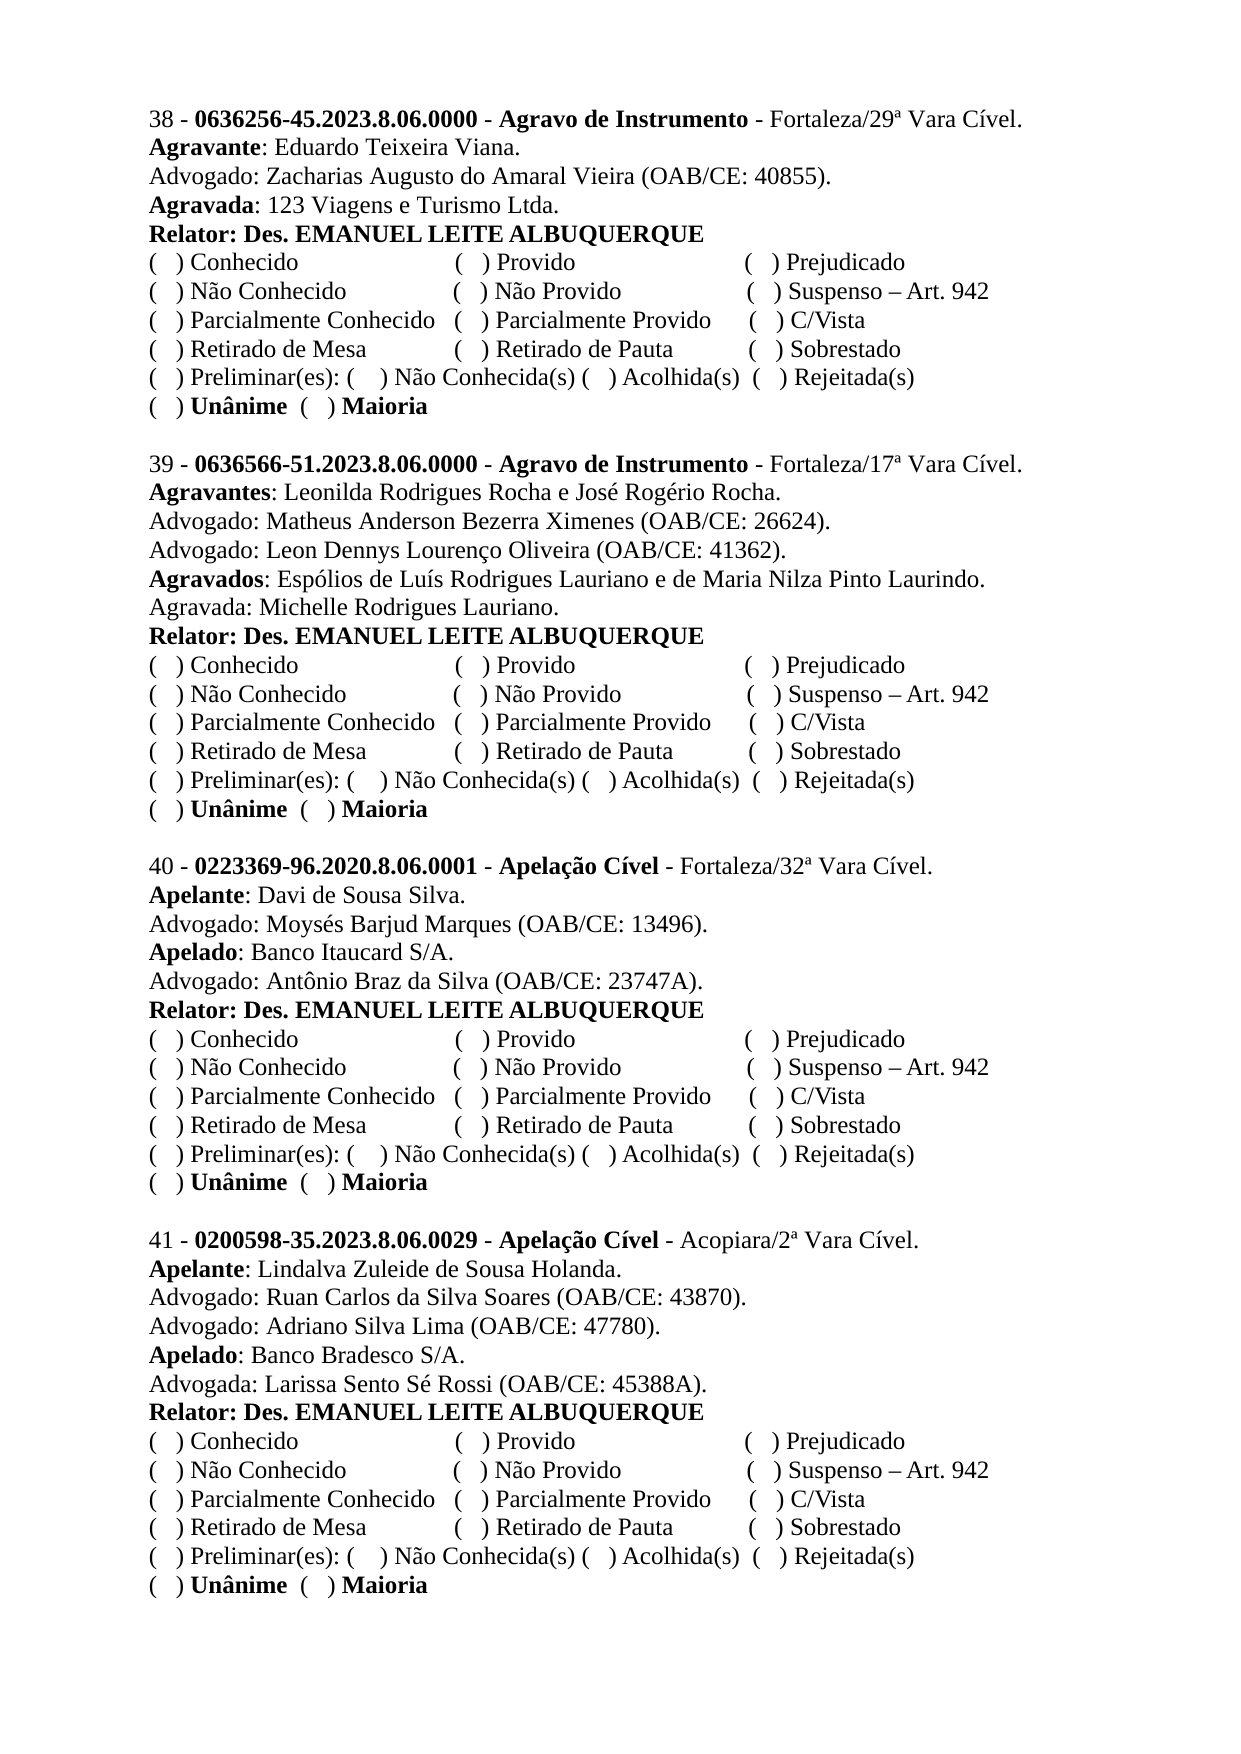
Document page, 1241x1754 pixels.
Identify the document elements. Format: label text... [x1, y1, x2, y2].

text ( ) Retirado de Mesa ( ) Retirado de Pauta ( ) Sobrestado [148, 334, 1158, 362]
text Advogado: Ruan Carlos da Silva Soares (OAB/CE: 43870). [148, 1282, 1141, 1311]
text Apelado: Banco Bradesco S/A. [148, 1340, 1141, 1369]
text Agravados: Espólios de Luís Rodrigues Lauriano e de Maria Nilza Pinto Laurindo. [148, 564, 1141, 592]
text Relator: Des. EMANUEL LEITE ALBUQUERQUE [148, 621, 1140, 650]
text 41 - 0200598-35.2023.8.06.0029 - Apelação Cível - Acopiara/2ª Vara Cível. [148, 1225, 1141, 1254]
text ( ) Retirado de Mesa ( ) Retirado de Pauta ( ) Sobrestado [148, 1512, 1158, 1541]
text ( ) Unânime ( ) Maioria [148, 794, 1158, 822]
text ( ) Não Conhecido ( ) Não Provido ( ) Suspenso – Art. 942 [148, 1455, 1158, 1484]
text ( ) Não Conhecido ( ) Não Provido ( ) Suspenso – Art. 942 [148, 679, 1158, 707]
text ( ) Preliminar(es): ( ) Não Conhecida(s) ( ) Acolhida(s) ( ) Rejeitada(s) [148, 765, 1158, 794]
text ( ) Retirado de Mesa ( ) Retirado de Pauta ( ) Sobrestado [148, 736, 1158, 765]
text ( ) Retirado de Mesa ( ) Retirado de Pauta ( ) Sobrestado [148, 1110, 1158, 1139]
text 38 - 0636256-45.2023.8.06.0000 - Agravo de Instrumento - Fortaleza/29ª Vara Cível. [148, 104, 1141, 132]
text ( ) Parcialmente Conhecido ( ) Parcialmente Provido ( ) C/Vista [148, 707, 1158, 736]
text ( ) Unânime ( ) Maioria [148, 1167, 1158, 1196]
text ( ) Conhecido ( ) Provido ( ) Prejudicado [148, 1024, 1141, 1052]
text Relator: Des. EMANUEL LEITE ALBUQUERQUE [148, 995, 1140, 1024]
text Agravada: Michelle Rodrigues Lauriano. [148, 592, 1141, 621]
text ( ) Não Conhecido ( ) Não Provido ( ) Suspenso – Art. 942 [148, 276, 1158, 305]
text ( ) Unânime ( ) Maioria [148, 1570, 1158, 1599]
text ( ) Preliminar(es): ( ) Não Conhecida(s) ( ) Acolhida(s) ( ) Rejeitada(s) [148, 1139, 1158, 1167]
text Advogado: Leon Dennys Lourenço Oliveira (OAB/CE: 41362). [148, 535, 1141, 564]
text Apelante: Davi de Sousa Silva. [148, 880, 1141, 909]
text Relator: Des. EMANUEL LEITE ALBUQUERQUE [148, 219, 1140, 247]
text Advogado: Moysés Barjud Marques (OAB/CE: 13496). [148, 909, 1141, 937]
text Advogado: Zacharias Augusto do Amaral Vieira (OAB/CE: 40855). [148, 161, 1141, 190]
text Agravante: Eduardo Teixeira Viana. [148, 132, 1141, 161]
text Advogada: Larissa Sento Sé Rossi (OAB/CE: 45388A). [148, 1369, 1141, 1397]
text Agravada: 123 Viagens e Turismo Ltda. [148, 190, 1141, 219]
text 40 - 0223369-96.2020.8.06.0001 - Apelação Cível - Fortaleza/32ª Vara Cível. [148, 851, 1141, 880]
text Apelante: Lindalva Zuleide de Sousa Holanda. [148, 1254, 1141, 1282]
text Advogado: Matheus Anderson Bezerra Ximenes (OAB/CE: 26624). [148, 506, 1141, 535]
text 39 - 0636566-51.2023.8.06.0000 - Agravo de Instrumento - Fortaleza/17ª Vara Cível. [148, 449, 1141, 477]
text ( ) Preliminar(es): ( ) Não Conhecida(s) ( ) Acolhida(s) ( ) Rejeitada(s) [148, 1541, 1158, 1570]
text ( ) Conhecido ( ) Provido ( ) Prejudicado [148, 1426, 1141, 1455]
text ( ) Unânime ( ) Maioria [148, 391, 1158, 420]
text Relator: Des. EMANUEL LEITE ALBUQUERQUE [148, 1397, 1140, 1426]
text ( ) Parcialmente Conhecido ( ) Parcialmente Provido ( ) C/Vista [148, 305, 1158, 334]
text ( ) Não Conhecido ( ) Não Provido ( ) Suspenso – Art. 942 [148, 1052, 1158, 1081]
text ( ) Preliminar(es): ( ) Não Conhecida(s) ( ) Acolhida(s) ( ) Rejeitada(s) [148, 362, 1158, 391]
text ( ) Conhecido ( ) Provido ( ) Prejudicado [148, 247, 1141, 276]
text ( ) Parcialmente Conhecido ( ) Parcialmente Provido ( ) C/Vista [148, 1484, 1158, 1512]
text Apelado: Banco Itaucard S/A. [148, 937, 1141, 966]
text Agravantes: Leonilda Rodrigues Rocha e José Rogério Rocha. [148, 477, 1141, 506]
text Advogado: Antônio Braz da Silva (OAB/CE: 23747A). [148, 966, 1141, 995]
text ( ) Parcialmente Conhecido ( ) Parcialmente Provido ( ) C/Vista [148, 1081, 1158, 1110]
text ( ) Conhecido ( ) Provido ( ) Prejudicado [148, 650, 1141, 679]
text Advogado: Adriano Silva Lima (OAB/CE: 47780). [148, 1311, 1141, 1340]
